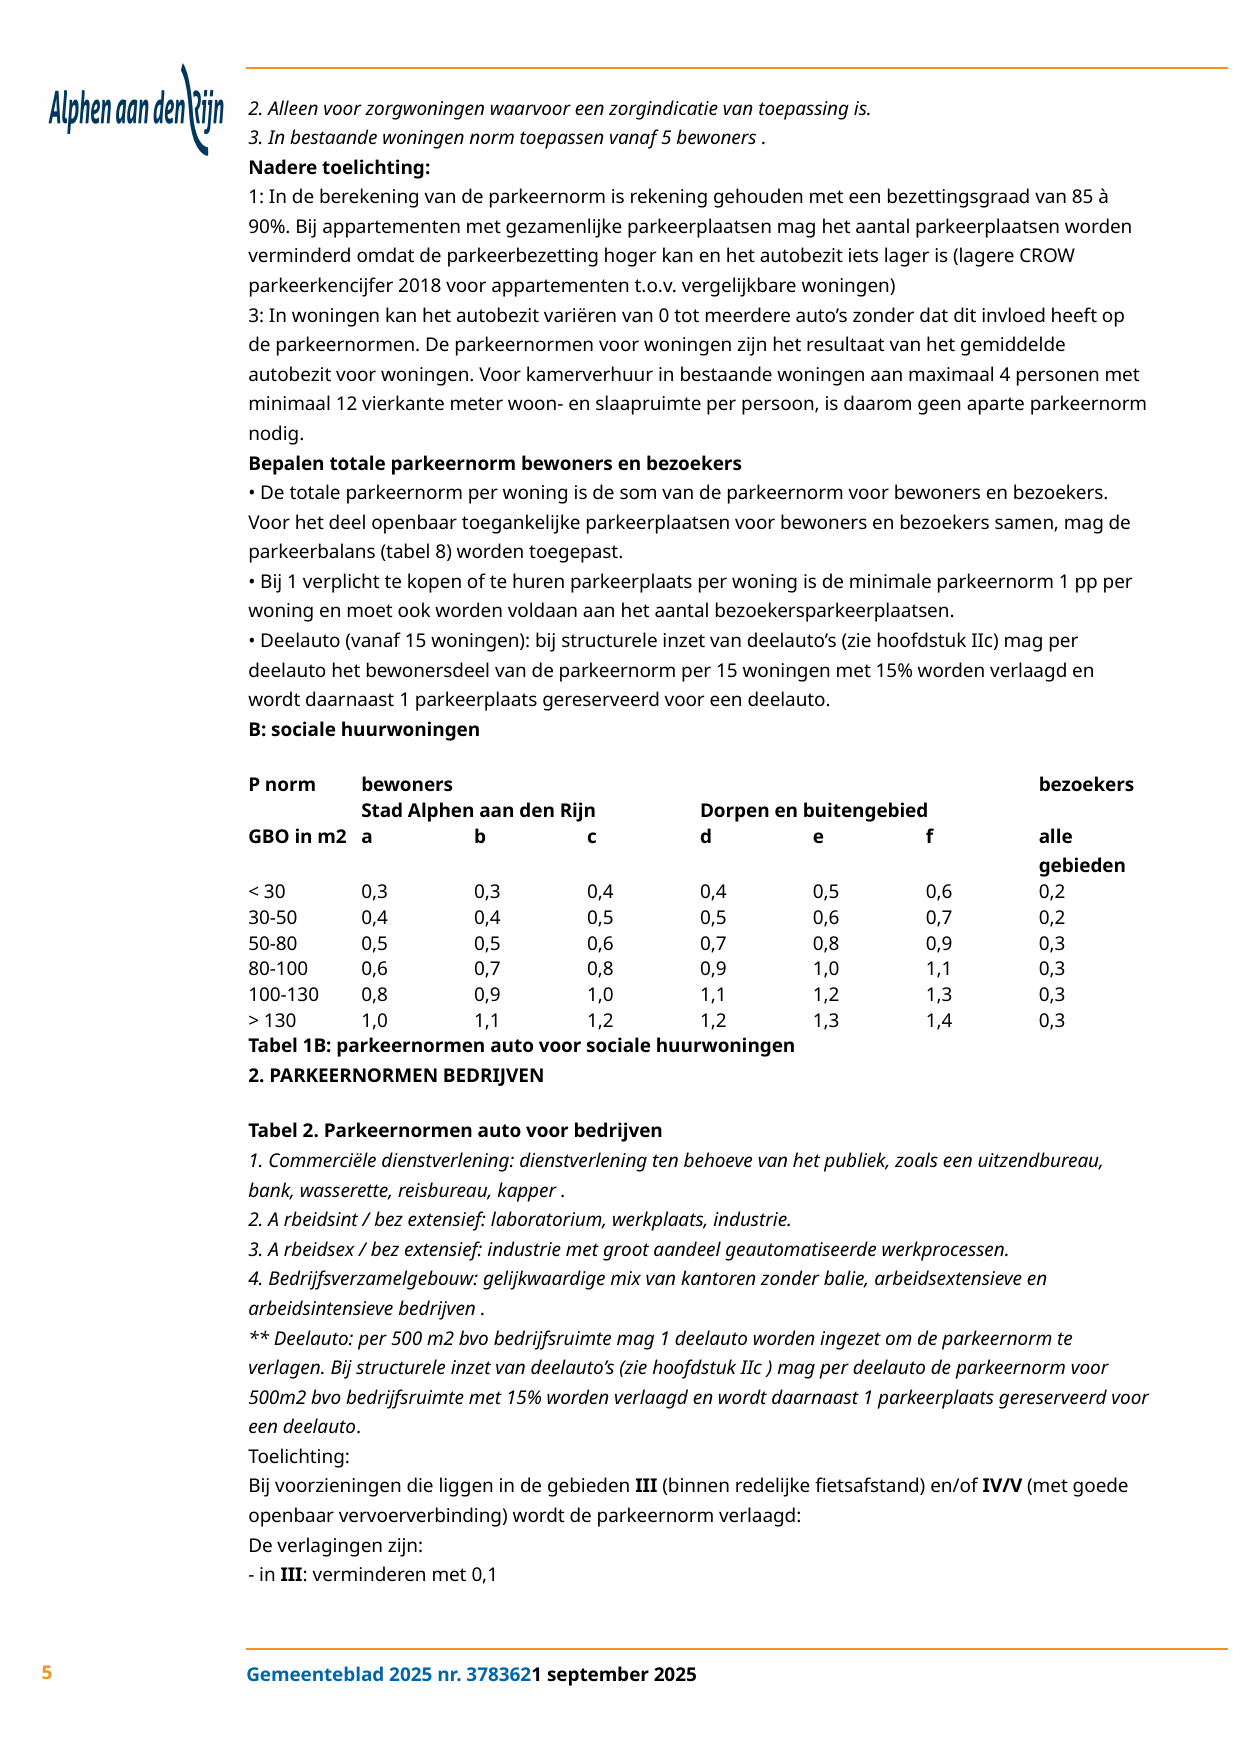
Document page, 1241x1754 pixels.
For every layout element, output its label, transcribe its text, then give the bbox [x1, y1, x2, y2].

text Bij voorzieningen die liggen in de gebieden III (binnen redelijke fietsafstand) en/of IV/V (met goede openbaar vervoerverbinding) wordt de parkeernorm verlaagd: [248, 1473, 1152, 1528]
table_cell 0,6 [813, 904, 926, 930]
table_cell 0,5 [813, 878, 926, 904]
table_header bewoners [361, 771, 1038, 797]
table_cell c [587, 823, 700, 878]
table_cell 0,3 [1039, 930, 1152, 955]
table_cell 1,1 [926, 955, 1038, 981]
text 3. A rbeidsex / bez extensief: industrie met groot aandeel geautomatiseerde werkprocessen. [248, 1236, 1152, 1262]
table_cell 1,3 [813, 1007, 926, 1033]
text Bepalen totale parkeernorm bewoners en bezoekers [248, 450, 1152, 476]
table_cell 1,2 [813, 981, 926, 1007]
table_cell 0,3 [1039, 1007, 1152, 1033]
table_cell 0,3 [1039, 955, 1152, 981]
text Nadere toelichting: [248, 154, 1152, 180]
text De verlagingen zijn: [248, 1532, 1152, 1557]
table_cell 0,6 [587, 930, 700, 955]
text Toelichting: [248, 1443, 1152, 1469]
table_cell 1,0 [587, 981, 700, 1007]
table_cell 50-80 [248, 930, 361, 955]
table_cell d [700, 823, 813, 878]
table_cell 0,4 [361, 904, 474, 930]
table_cell 1,1 [700, 981, 813, 1007]
table_cell > 130 [248, 1007, 361, 1033]
table_cell f [926, 823, 1038, 878]
table_cell 1,0 [813, 955, 926, 981]
table_cell < 30 [248, 878, 361, 904]
table_cell 0,5 [361, 930, 474, 955]
text ** Deelauto: per 500 m2 bvo bedrijfsruimte mag 1 deelauto worden ingezet om de parkeernorm te verlagen. Bij structurele inzet van deelauto’s (zie hoofdstuk IIc ) mag per deelauto de parkeernorm voor 500m2 bvo bedrijfsruimte met 15% worden verlaagd en wordt daarnaast 1 parkeerplaats gereserveerd voor een deelauto. [248, 1325, 1152, 1439]
table_cell 0,2 [1039, 878, 1152, 904]
table_cell 0,3 [1039, 981, 1152, 1007]
table_cell Stad Alphen aan den Rijn [361, 797, 700, 823]
table_cell 1,3 [926, 981, 1038, 1007]
table_cell 0,7 [474, 955, 587, 981]
table_cell 0,5 [587, 904, 700, 930]
table_cell 0,8 [813, 930, 926, 955]
text B: sociale huurwoningen [248, 716, 1152, 742]
table_cell 0,4 [474, 904, 587, 930]
table_cell 0,3 [361, 878, 474, 904]
table_header bezoekers [1039, 771, 1152, 823]
text 3. In bestaande woningen norm toepassen vanaf 5 bewoners . [248, 124, 1152, 150]
text 1. Commerciële dienstverlening: dienstverlening ten behoeve van het publiek, zoals een uitzendbureau, bank, wasserette, reisbureau, kapper . [248, 1147, 1152, 1202]
text • Bij 1 verplicht te kopen of te huren parkeerplaats per woning is de minimale parkeernorm 1 pp per woning en moet ook worden voldaan aan het aantal bezoekersparkeerplaatsen. [248, 568, 1152, 623]
table_cell 0,8 [361, 981, 474, 1007]
text 1: In de berekening van de parkeernorm is rekening gehouden met een bezettingsgraad van 85 à 90%. Bij appartementen met gezamenlijke parkeerplaatsen mag het aantal parkeerplaatsen worden verminderd omdat de parkeerbezetting hoger kan en het autobezit iets lager is (lagere CROW parkeerkencijfer 2018 voor appartementen t.o.v. vergelijkbare woningen) [248, 183, 1152, 298]
table_cell 0,5 [700, 904, 813, 930]
table_cell 1,1 [474, 1007, 587, 1033]
text • De totale parkeernorm per woning is de som van de parkeernorm voor bewoners en bezoekers. Voor het deel openbaar toegankelijke parkeerplaatsen voor bewoners en bezoekers samen, mag de parkeerbalans (tabel 8) worden toegepast. [248, 479, 1152, 564]
text 3: In woningen kan het autobezit variëren van 0 tot meerdere auto’s zonder dat dit invloed heeft op de parkeernormen. De parkeernormen voor woningen zijn het resultaat van het gemiddelde autobezit voor woningen. Voor kamerverhuur in bestaande woningen aan maximaal 4 personen met minimaal 12 vierkante meter woon- en slaapruimte per persoon, is daarom geen aparte parkeernorm nodig. [248, 302, 1152, 446]
table_cell 0,7 [700, 930, 813, 955]
table_header P norm [248, 771, 361, 823]
text 2. A rbeidsint / bez extensief: laboratorium, werkplaats, industrie. [248, 1206, 1152, 1232]
table_cell a [361, 823, 474, 878]
table_cell 1,2 [700, 1007, 813, 1033]
table_cell 0,8 [587, 955, 700, 981]
picture [41, 47, 231, 172]
table_cell GBO in m2 [248, 823, 361, 878]
table_cell 1,2 [587, 1007, 700, 1033]
text 4. Bedrijfsverzamelgebouw: gelijkwaardige mix van kantoren zonder balie, arbeidsextensieve en arbeidsintensieve bedrijven . [248, 1266, 1152, 1321]
table_cell e [813, 823, 926, 878]
table_cell 0,4 [700, 878, 813, 904]
table_cell 0,3 [474, 878, 587, 904]
table_cell Dorpen en buitengebied [700, 797, 1038, 823]
table_cell 1,0 [361, 1007, 474, 1033]
text Tabel 2. Parkeernormen auto voor bedrijven [248, 1118, 1152, 1143]
table_cell 1,4 [926, 1007, 1038, 1033]
table_cell 0,2 [1039, 904, 1152, 930]
table_cell 80-100 [248, 955, 361, 981]
table_cell 30-50 [248, 904, 361, 930]
table_cell alle gebieden [1039, 823, 1152, 878]
table_cell b [474, 823, 587, 878]
text - in III: verminderen met 0,1 [248, 1561, 1152, 1587]
table_cell 0,5 [474, 930, 587, 955]
table_cell 0,9 [700, 955, 813, 981]
table_cell 100-130 [248, 981, 361, 1007]
table_cell 0,9 [926, 930, 1038, 955]
text 2. PARKEERNORMEN BEDRIJVEN [248, 1062, 1152, 1088]
table_cell 0,9 [474, 981, 587, 1007]
table_cell 0,7 [926, 904, 1038, 930]
table_cell 0,4 [587, 878, 700, 904]
text Tabel 1B: parkeernormen auto voor sociale huurwoningen [248, 1033, 1152, 1058]
table_cell 0,6 [926, 878, 1038, 904]
text • Deelauto (vanaf 15 woningen): bij structurele inzet van deelauto’s (zie hoofdstuk IIc) mag per deelauto het bewonersdeel van de parkeernorm per 15 woningen met 15% worden verlaagd en wordt daarnaast 1 parkeerplaats gereserveerd voor een deelauto. [248, 627, 1152, 712]
text 2. Alleen voor zorgwoningen waarvoor een zorgindicatie van toepassing is. [248, 95, 1152, 121]
table_cell 0,6 [361, 955, 474, 981]
